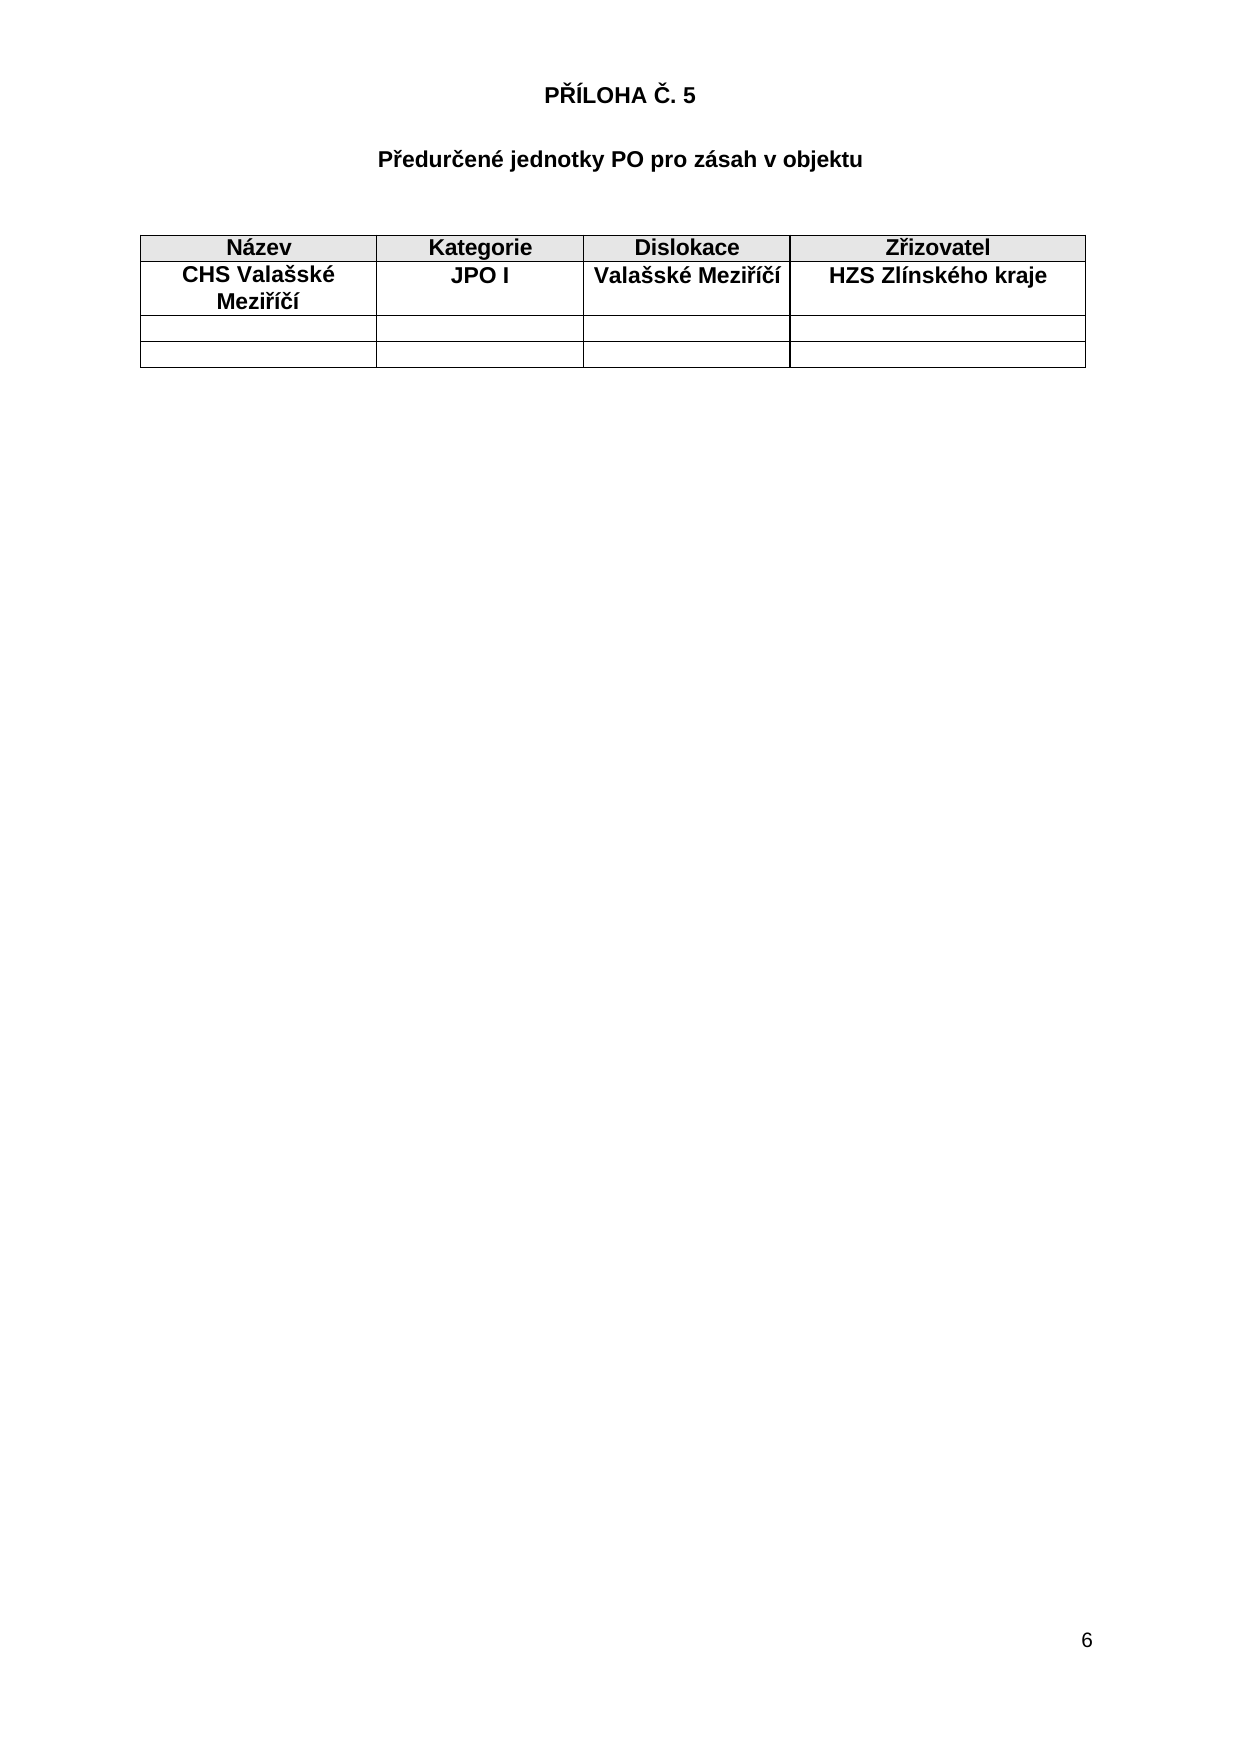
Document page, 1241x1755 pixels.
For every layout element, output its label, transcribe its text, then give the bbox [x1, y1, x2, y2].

table_cell [791, 316, 1085, 341]
text Předurčené jednotky PO pro zásah v objektu [139, 146, 1102, 172]
table_header Název [141, 236, 376, 261]
table_cell [584, 342, 789, 367]
table_cell [141, 316, 376, 341]
table_cell [584, 316, 789, 341]
table_cell [791, 342, 1085, 367]
table_cell [141, 342, 376, 367]
table_header Dislokace [584, 236, 789, 261]
table_cell CHS Valašské Meziříčí [141, 262, 376, 314]
table_header Kategorie [377, 236, 583, 261]
table_cell JPO I [377, 262, 583, 314]
table_cell HZS Zlínského kraje [791, 262, 1085, 314]
table_cell Valašské Meziříčí [584, 262, 789, 314]
table_cell [377, 316, 583, 341]
table_cell [377, 342, 583, 367]
table_header Zřizovatel [791, 236, 1085, 261]
subtitle PŘÍLOHA Č. 5 [139, 82, 1102, 108]
